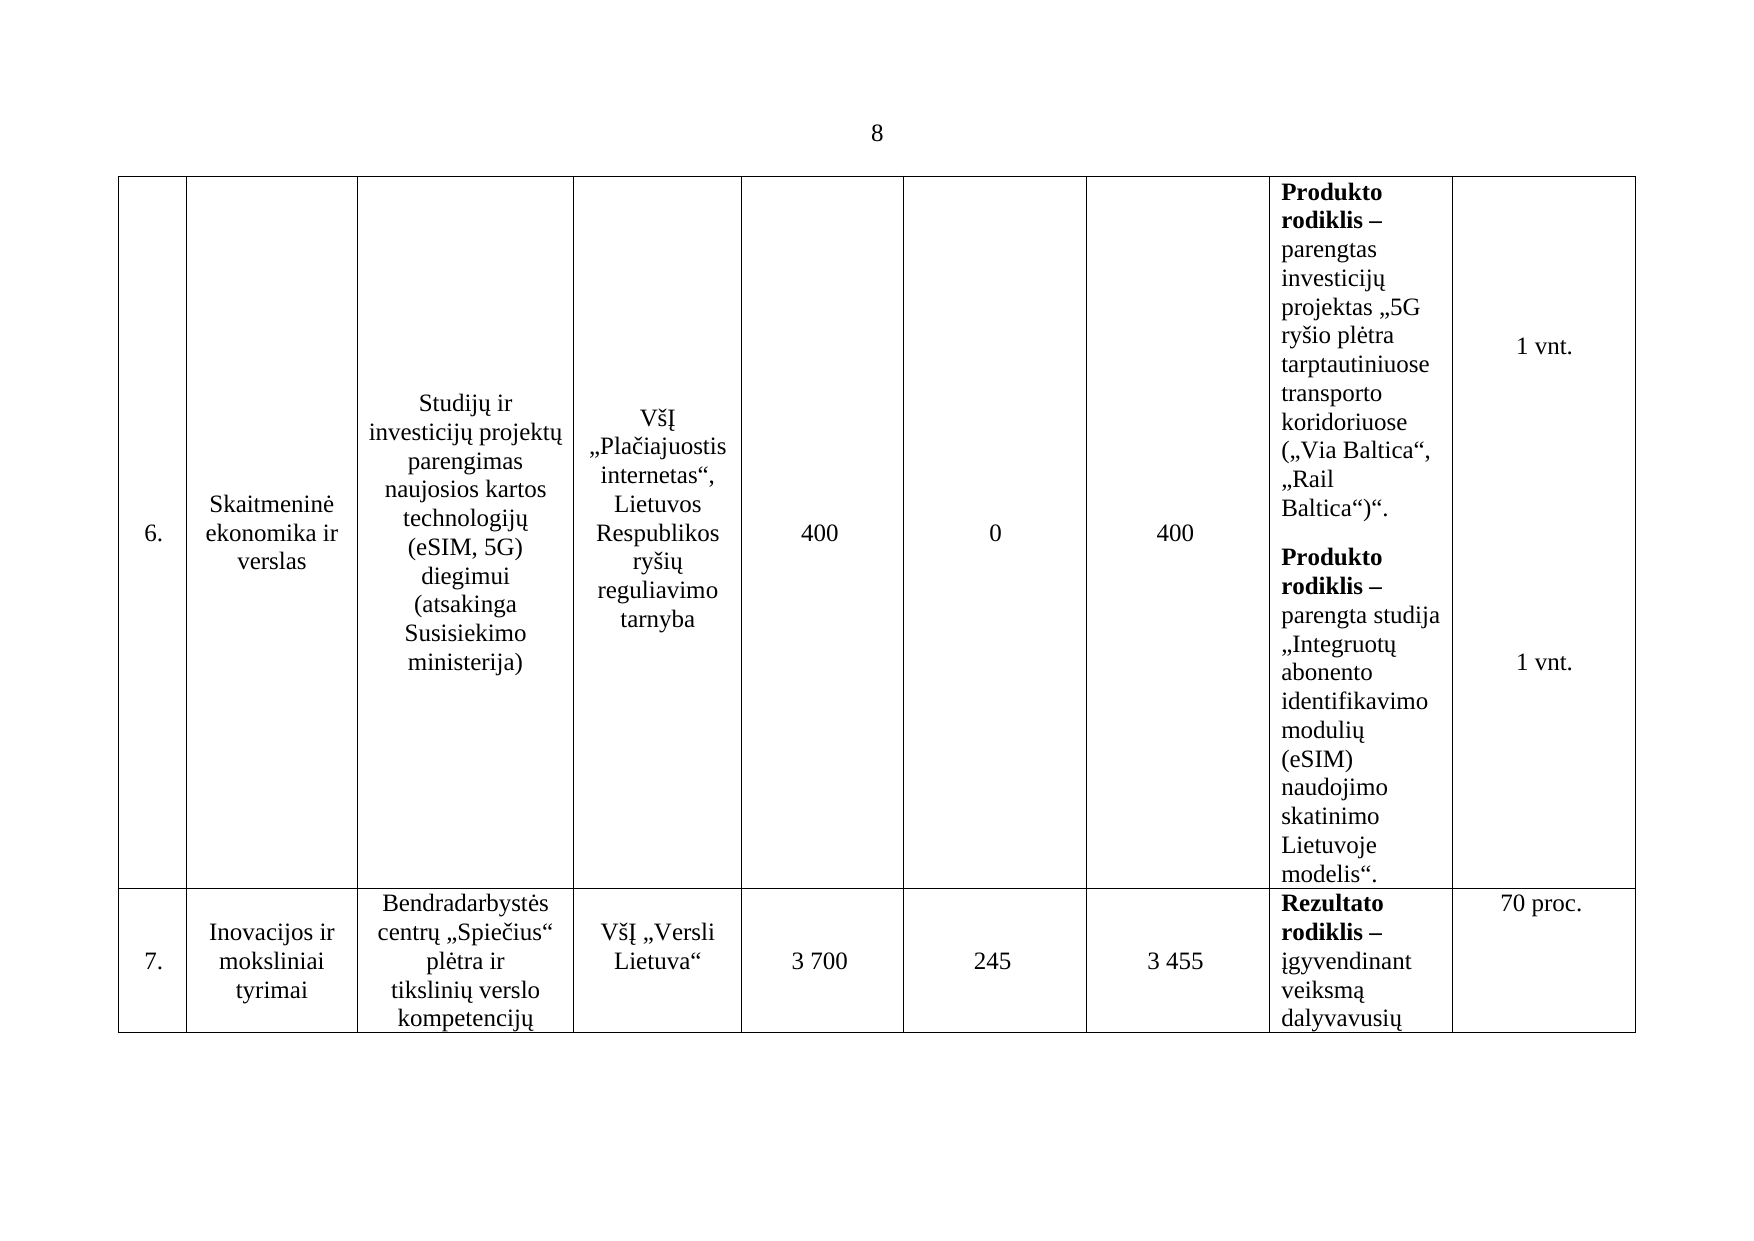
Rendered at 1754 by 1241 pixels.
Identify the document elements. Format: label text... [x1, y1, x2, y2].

table_cell Bendradarbystės centrų „Spiečius“ plėtra ir tikslinių verslo kompetencijų [358, 889, 573, 1032]
table_cell Rezultato rodiklis – įgyvendinant veiksmą dalyvavusių [1270, 889, 1452, 1032]
table_cell 400 [1087, 177, 1269, 887]
table_cell Studijų ir investicijų projektų parengimas naujosios kartos technologijų (eSIM, 5G) diegimui (atsakinga Susisiekimo ministerija) [358, 177, 573, 887]
table_cell 6. [119, 177, 186, 887]
table_cell 3 455 [1087, 889, 1269, 1032]
table_cell Produkto rodiklis – parengtas investicijų projektas „5G ryšio plėtra tarptautiniuose transporto koridoriuose („Via Baltica“, „Rail Baltica“)“. Produkto rodiklis – parengta studija „Integruotų abonento identifikavimo modulių (eSIM) naudojimo skatinimo Lietuvoje modelis“. [1270, 177, 1452, 887]
table_cell 1 vnt. 1 vnt. [1453, 177, 1635, 887]
table_cell Inovacijos ir moksliniai tyrimai [187, 889, 357, 1032]
table_cell 245 [904, 889, 1086, 1032]
table_cell VšĮ „Plačiajuostis internetas“, Lietuvos Respublikos ryšių reguliavimo tarnyba [574, 177, 741, 887]
table_cell Skaitmeninė ekonomika ir verslas [187, 177, 357, 887]
table_cell 7. [119, 889, 186, 1032]
table_cell 70 proc. [1453, 889, 1635, 1032]
table_cell 0 [904, 177, 1086, 887]
table_cell 3 700 [742, 889, 903, 1032]
table_cell 400 [742, 177, 903, 887]
table_cell VšĮ „Versli Lietuva“ [574, 889, 741, 1032]
